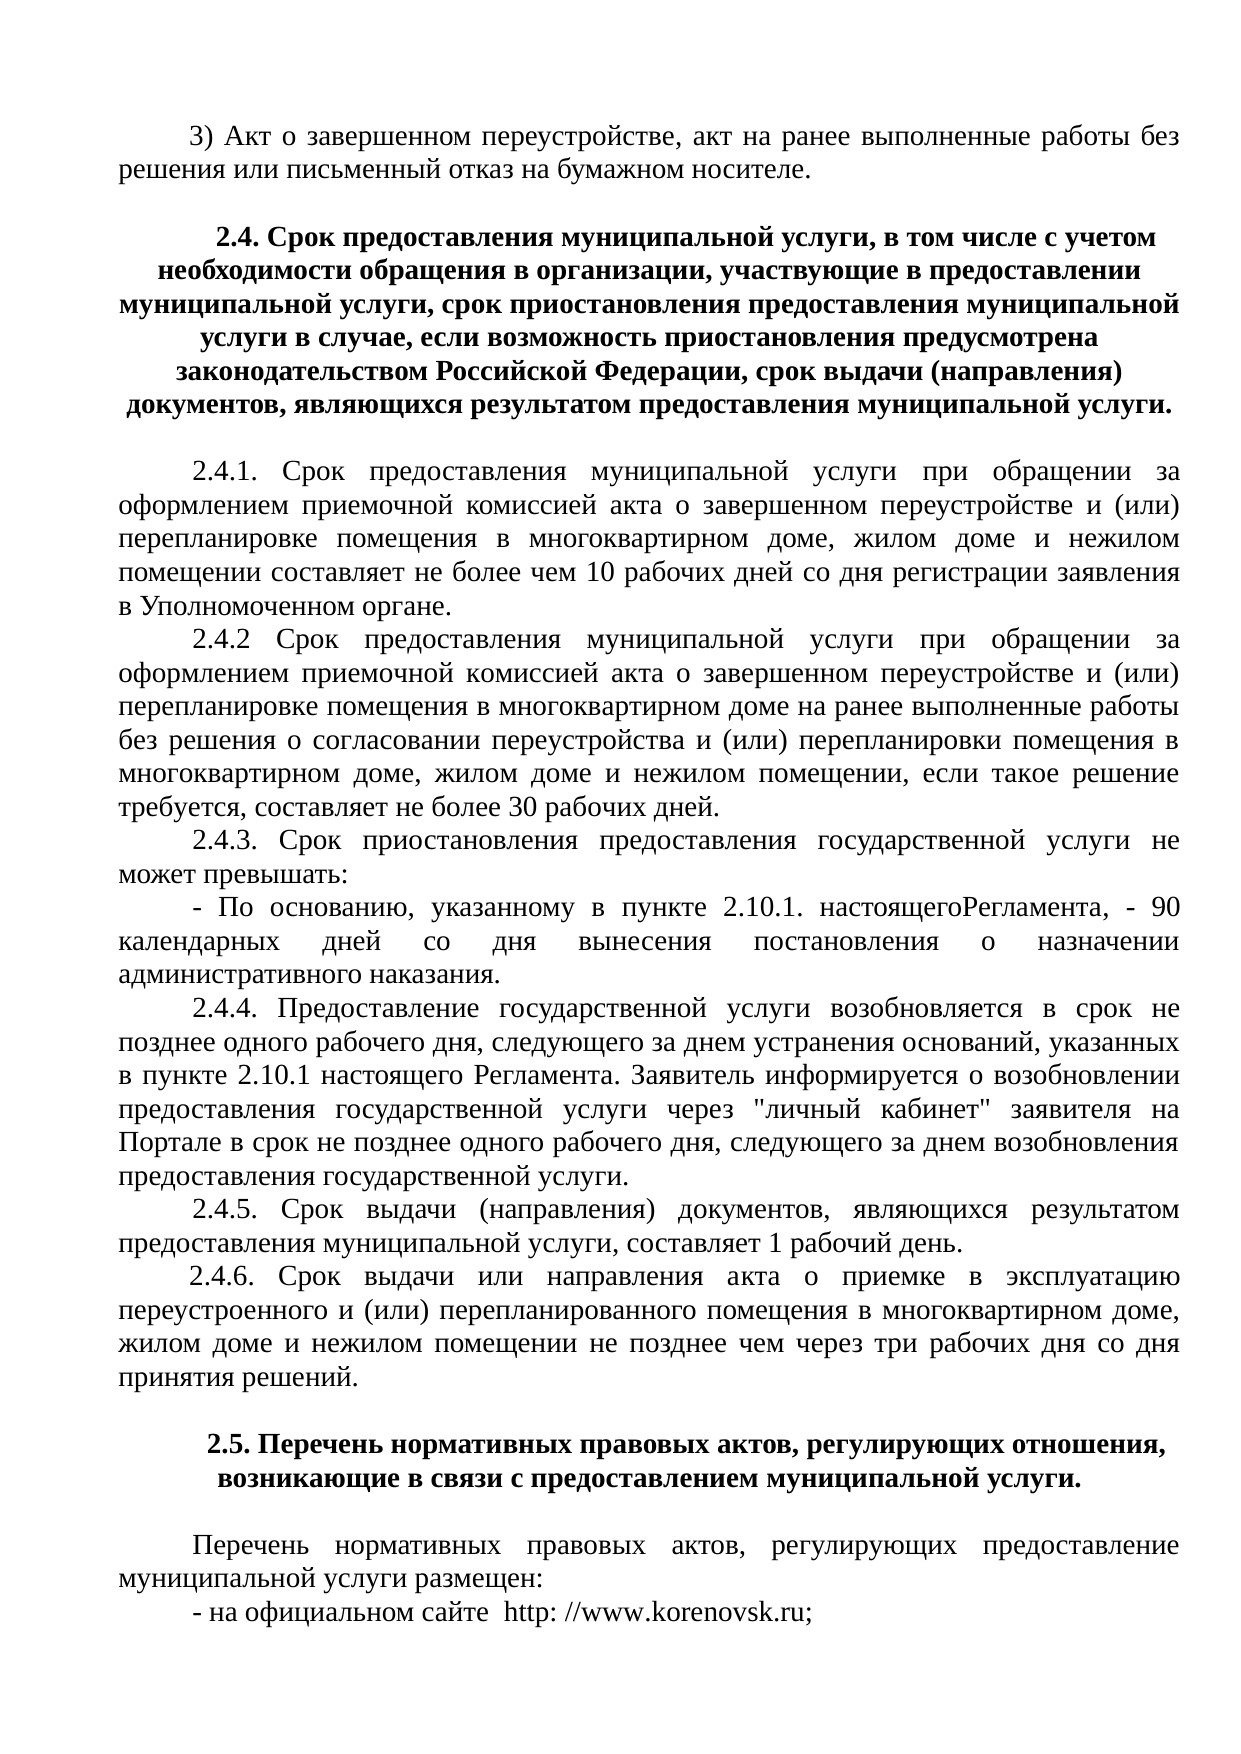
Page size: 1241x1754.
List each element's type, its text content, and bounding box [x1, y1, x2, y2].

text - По основанию, указанному в пункте 2.10.1. настоящегоРегламента, - 90 календарных дней со дня вынесения постановления о назначении административного наказания. [118, 889, 1181, 990]
text 2.4.4. Предоставление государственной услуги возобновляется в срок не позднее одного рабочего дня, следующего за днем устранения оснований, указанных в пункте 2.10.1 настоящего Регламента. Заявитель информируется о возобновлении предоставления государственной услуги через "личный кабинет" заявителя на Портале в срок не позднее одного рабочего дня, следующего за днем возобновления предоставления государственной услуги. [118, 990, 1181, 1191]
text 2.4.1. Срок предоставления муниципальной услуги при обращении за оформлением приемочной комиссией акта о завершенном переустройстве и (или) перепланировке помещения в многоквартирном доме, жилом доме и нежилом помещении составляет не более чем 10 рабочих дней со дня регистрации заявления в Уполномоченном органе. [118, 453, 1181, 621]
text 3) Акт о завершенном переустройстве, акт на ранее выполненные работы без решения или письменный отказ на бумажном носителе. [118, 118, 1181, 185]
text 2.4. Срок предоставления муниципальной услуги, в том числе с учетом необходимости обращения в организации, участвующие в предоставлении муниципальной услуги, срок приостановления предоставления муниципальной услуги в случае, если возможность приостановления предусмотрена законодательством Российской Федерации, срок выдачи (направления) документов, являющихся результатом предоставления муниципальной услуги. [118, 219, 1181, 420]
text 2.4.6. Срок выдачи или направления акта о приемке в эксплуатацию переустроенного и (или) перепланированного помещения в многоквартирном доме, жилом доме и нежилом помещении не позднее чем через три рабочих дня со дня принятия решений. [118, 1258, 1181, 1393]
text 2.4.5. Срок выдачи (направления) документов, являющихся результатом предоставления муниципальной услуги, составляет 1 рабочий день. [118, 1191, 1181, 1258]
text 2.4.2 Срок предоставления муниципальной услуги при обращении за оформлением приемочной комиссией акта о завершенном переустройстве и (или) перепланировке помещения в многоквартирном доме на ранее выполненные работы без решения о согласовании переустройства и (или) перепланировки помещения в многоквартирном доме, жилом доме и нежилом помещении, если такое решение требуется, составляет не более 30 рабочих дней. [118, 621, 1181, 822]
text - на официальном сайте http: //www.korenovsk.ru; [118, 1594, 1181, 1627]
text Перечень нормативных правовых актов, регулирующих предоставление муниципальной услуги размещен: [118, 1527, 1181, 1594]
text 2.4.3. Срок приостановления предоставления государственной услуги не может превышать: [118, 822, 1181, 889]
text 2.5. Перечень нормативных правовых актов, регулирующих отношения, возникающие в связи с предоставлением муниципальной услуги. [118, 1426, 1181, 1493]
